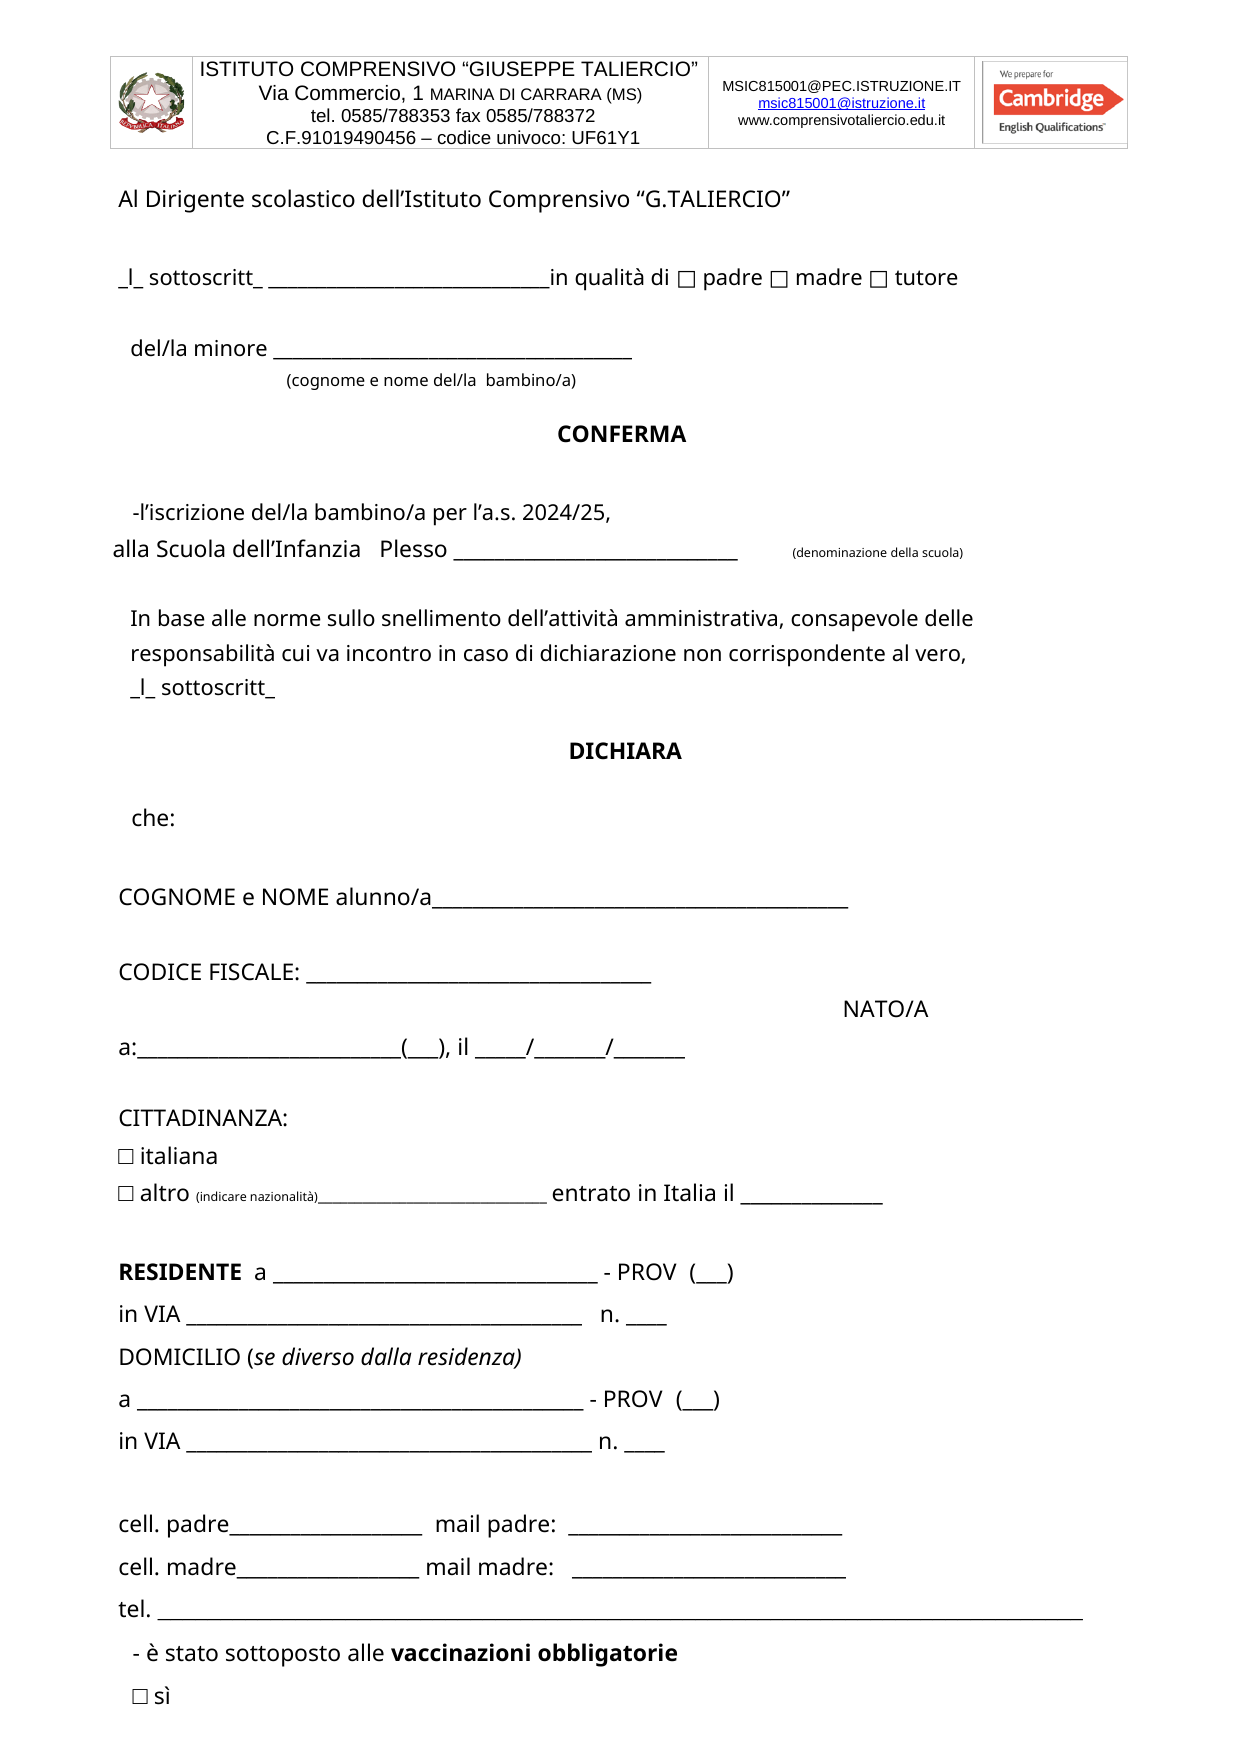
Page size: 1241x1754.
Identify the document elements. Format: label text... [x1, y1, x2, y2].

text alla Scuola dell’Infanzia Plesso ____________________________ (denominazione della scuola) [112, 533, 992, 564]
text -l’iscrizione del/la bambino/a per l’a.s. 2024/25, [130, 497, 968, 527]
text in VIA _______________________________________ n. ____ [118, 1298, 1089, 1329]
text DOMICILIO (se diverso dalla residenza) [118, 1341, 1089, 1372]
table_header MSIC815001@PEC.ISTRUZIONE.IT msic815001@istruzione.it www.comprensivotaliercio.edu.it [709, 57, 974, 148]
text del/la minore _____________________________________ [130, 333, 1107, 363]
text che: [131, 802, 1119, 833]
table_header ISTITUTO COMPRENSIVO “GIUSEPPE TALIERCIO” Via Commercio, 1 MARINA DI CARRARA (MS) tel. 0585/788353 fax 0585/788372 C.F.91019490456 – codice univoco: UF61Y1 [193, 57, 708, 148]
text NATO/A a:__________________________(___), il _____/_______/_______ [118, 993, 1089, 1062]
text RESIDENTE a ________________________________ - PROV (___) [118, 1256, 1089, 1287]
text in VIA ________________________________________ n. ____ [118, 1425, 1089, 1456]
text CODICE FISCALE: __________________________________ [118, 955, 1089, 987]
text a ____________________________________________ - PROV (___) [118, 1383, 1089, 1414]
text CITTADINANZA: [118, 1102, 1089, 1134]
text _l_ sottoscritt_ _____________________________in qualità di □ padre □ madre □ tutore [118, 262, 1122, 291]
text tel. __________________________________________________________________________ [118, 1593, 1122, 1624]
picture [118, 72, 185, 133]
text CONFERMA [130, 418, 1107, 449]
text □ altro (indicare nazionalità)_______________________________ entrato in Italia il ______________ [118, 1177, 1089, 1209]
text - è stato sottoposto alle vaccinazioni obbligatorie [132, 1636, 1077, 1668]
picture [982, 61, 1128, 144]
text Al Dirigente scolastico dell’Istituto Comprensivo “G.TALIERCIO” [118, 183, 1122, 215]
text cell. madre__________________ mail madre: ___________________________ [118, 1551, 1089, 1582]
text □ sì [132, 1680, 1077, 1711]
text DICHIARA [131, 735, 1119, 766]
text In base alle norme sullo snellimento dell’attività amministrativa, consapevole delle responsabilità cui va incontro in caso di dichiarazione non corrispondente al vero, _l_ sottoscritt_ [130, 570, 991, 701]
table_header [975, 57, 1127, 148]
text COGNOME e NOME alunno/a_________________________________________ [118, 880, 1089, 912]
text (cognome e nome del/la bambino/a) [130, 369, 1107, 392]
table_header [111, 57, 192, 148]
text □ italiana [118, 1140, 1089, 1171]
text cell. padre___________________ mail padre: ___________________________ [118, 1508, 1089, 1539]
